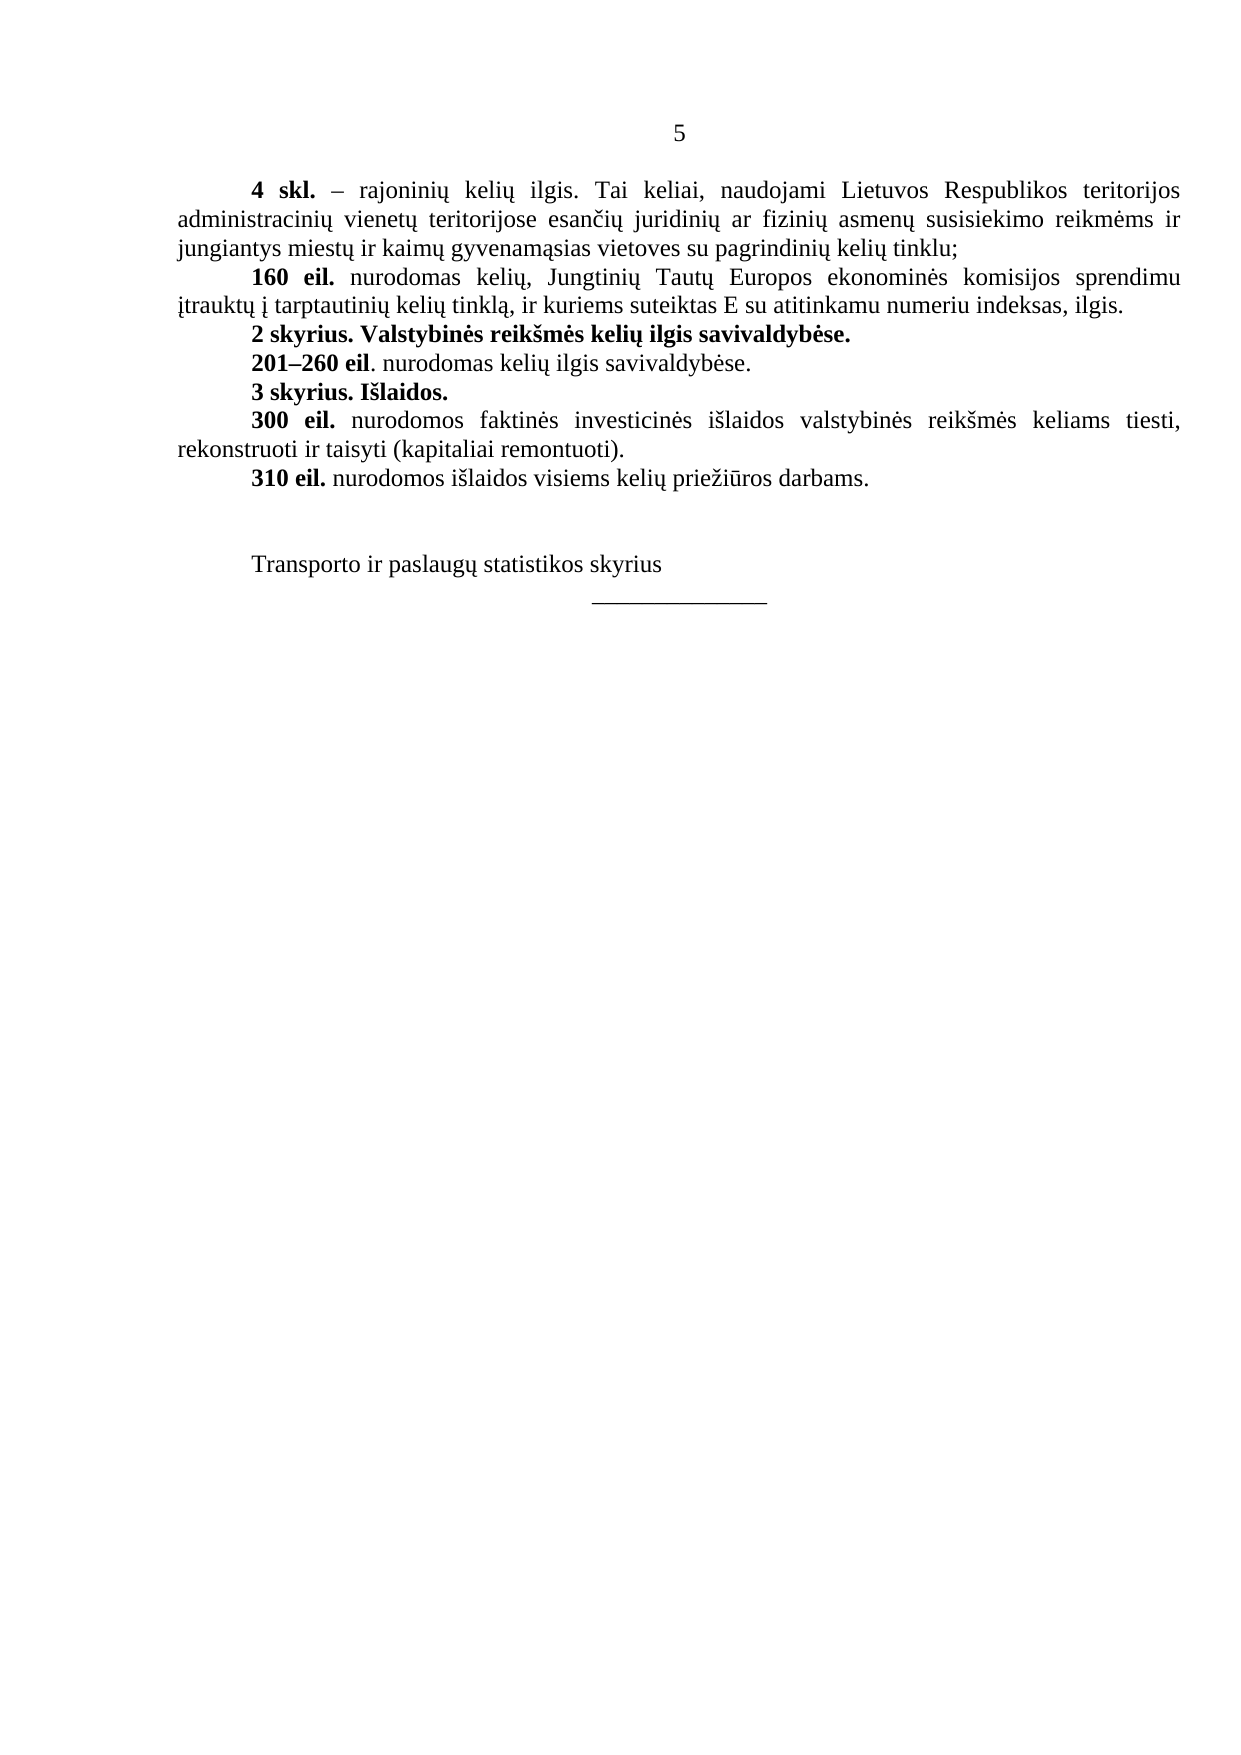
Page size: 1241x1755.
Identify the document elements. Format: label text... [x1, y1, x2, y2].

text 3 skyrius. Išlaidos. [177, 377, 1181, 406]
text 300 eil. nurodomos faktinės investicinės išlaidos valstybinės reikšmės keliams tiesti, rekonstruoti ir taisyti (kapitaliai remontuoti). [177, 406, 1181, 463]
text 2 skyrius. Valstybinės reikšmės kelių ilgis savivaldybėse. [177, 319, 1181, 348]
text 4 skl. – rajoninių kelių ilgis. Tai keliai, naudojami Lietuvos Respublikos teritorijos administracinių vienetų teritorijose esančių juridinių ar fizinių asmenų susisiekimo reikmėms ir jungiantys miestų ir kaimų gyvenamąsias vietoves su pagrindinių kelių tinklu; [177, 176, 1181, 262]
text Transporto ir paslaugų statistikos skyrius [177, 549, 1181, 578]
text ______________ [177, 578, 1181, 607]
text 201–260 eil. nurodomas kelių ilgis savivaldybėse. [177, 348, 1181, 377]
text 160 eil. nurodomas kelių, Jungtinių Tautų Europos ekonominės komisijos sprendimu įtrauktų į tarptautinių kelių tinklą, ir kuriems suteiktas E su atitinkamu numeriu indeksas, ilgis. [177, 262, 1181, 319]
text 310 eil. nurodomos išlaidos visiems kelių priežiūros darbams. [177, 463, 1181, 492]
